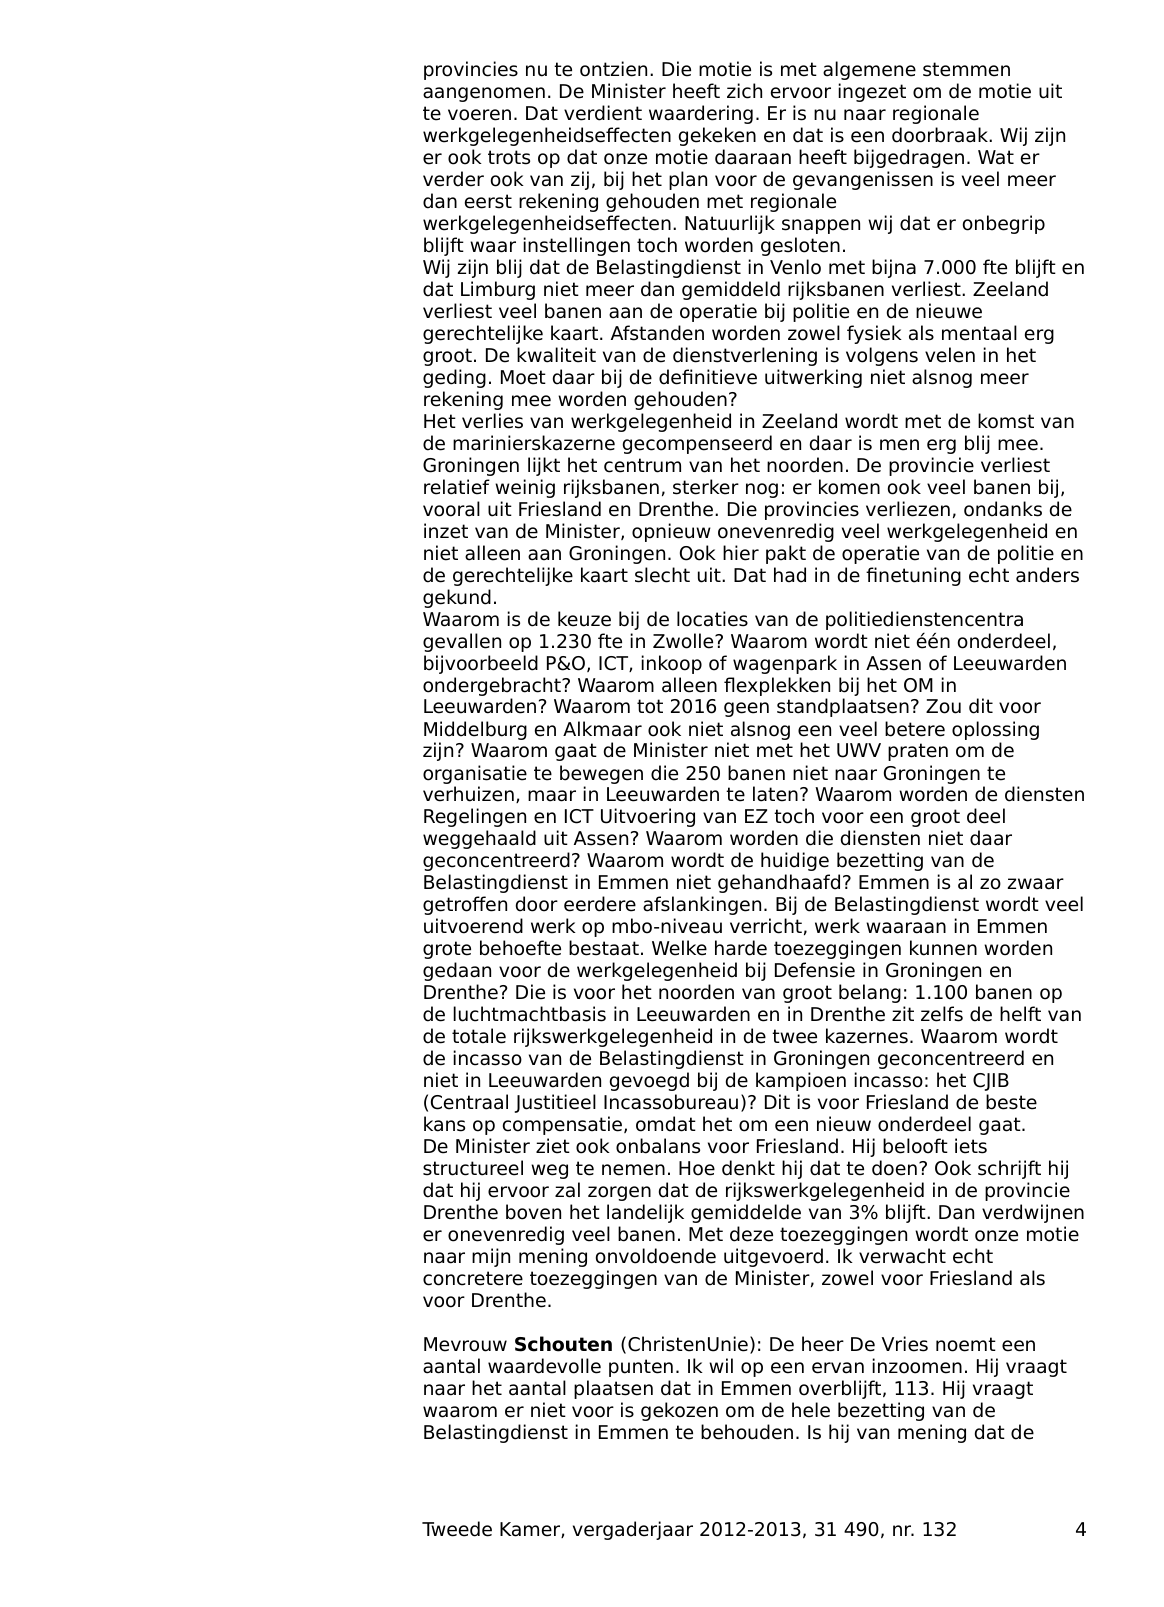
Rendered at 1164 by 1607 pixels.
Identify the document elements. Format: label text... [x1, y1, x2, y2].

text Het verlies van werkgelegenheid in Zeeland wordt met de komst van de marinierskazerne gecompenseerd en daar is men erg blij mee. [422, 411, 1087, 455]
text Wij zijn blij dat de Belastingdienst in Venlo met bijna 7.000 fte blijft en dat Limburg niet meer dan gemiddeld rijksbanen verliest. Zeeland verliest veel banen aan de operatie bij politie en de nieuwe gerechtelijke kaart. Afstanden worden zowel fysiek als mentaal erg groot. De kwaliteit van de dienstverlening is volgens velen in het geding. Moet daar bij de definitieve uitwerking niet alsnog meer rekening mee worden gehouden? [422, 257, 1087, 411]
text De Minister ziet ook onbalans voor Friesland. Hij belooft iets structureel weg te nemen. Hoe denkt hij dat te doen? Ook schrijft hij dat hij ervoor zal zorgen dat de rijkswerkgelegenheid in de provincie Drenthe boven het landelijk gemiddelde van 3% blijft. Dan verdwijnen er onevenredig veel banen. Met deze toezeggingen wordt onze motie naar mijn mening onvoldoende uitgevoerd. Ik verwacht echt concretere toezeggingen van de Minister, zowel voor Friesland als voor Drenthe. [422, 1136, 1087, 1312]
text Waarom is de keuze bij de locaties van de politiedienstencentra gevallen op 1.230 fte in Zwolle? Waarom wordt niet één onderdeel, bijvoorbeeld P&O, ICT, inkoop of wagenpark in Assen of Leeuwarden ondergebracht? Waarom alleen flexplekken bij het OM in Leeuwarden? Waarom tot 2016 geen standplaatsen? Zou dit voor Middelburg en Alkmaar ook niet alsnog een veel betere oplossing zijn? Waarom gaat de Minister niet met het UWV praten om de organisatie te bewegen die 250 banen niet naar Groningen te verhuizen, maar in Leeuwarden te laten? Waarom worden de diensten Regelingen en ICT Uitvoering van EZ toch voor een groot deel weggehaald uit Assen? Waarom worden die diensten niet daar geconcentreerd? Waarom wordt de huidige bezetting van de Belastingdienst in Emmen niet gehandhaafd? Emmen is al zo zwaar getroffen door eerdere afslankingen. Bij de Belastingdienst wordt veel uitvoerend werk op mbo-niveau verricht, werk waaraan in Emmen grote behoefte bestaat. Welke harde toezeggingen kunnen worden gedaan voor de werkgelegenheid bij Defensie in Groningen en Drenthe? Die is voor het noorden van groot belang: 1.100 banen op de luchtmachtbasis in Leeuwarden en in Drenthe zit zelfs de helft van de totale rijkswerkgelegenheid in de twee kazernes. Waarom wordt de incasso van de Belastingdienst in Groningen geconcentreerd en niet in Leeuwarden gevoegd bij de kampioen incasso: het CJIB (Centraal Justitieel Incassobureau)? Dit is voor Friesland de beste kans op compensatie, omdat het om een nieuw onderdeel gaat. [422, 608, 1087, 1136]
text Mevrouw Schouten (ChristenUnie): De heer De Vries noemt een aantal waardevolle punten. Ik wil op een ervan inzoomen. Hij vraagt naar het aantal plaatsen dat in Emmen overblijft, 113. Hij vraagt waarom er niet voor is gekozen om de hele bezetting van de Belastingdienst in Emmen te behouden. Is hij van mening dat de [422, 1334, 1087, 1444]
text provincies nu te ontzien. Die motie is met algemene stemmen aangenomen. De Minister heeft zich ervoor ingezet om de motie uit te voeren. Dat verdient waardering. Er is nu naar regionale werkgelegenheidseffecten gekeken en dat is een doorbraak. Wij zijn er ook trots op dat onze motie daaraan heeft bijgedragen. Wat er verder ook van zij, bij het plan voor de gevangenissen is veel meer dan eerst rekening gehouden met regionale werkgelegenheidseffecten. Natuurlijk snappen wij dat er onbegrip blijft waar instellingen toch worden gesloten. [422, 59, 1087, 257]
text Groningen lijkt het centrum van het noorden. De provincie verliest relatief weinig rijksbanen, sterker nog: er komen ook veel banen bij, vooral uit Friesland en Drenthe. Die provincies verliezen, ondanks de inzet van de Minister, opnieuw onevenredig veel werkgelegenheid en niet alleen aan Groningen. Ook hier pakt de operatie van de politie en de gerechtelijke kaart slecht uit. Dat had in de finetuning echt anders gekund. [422, 455, 1087, 608]
